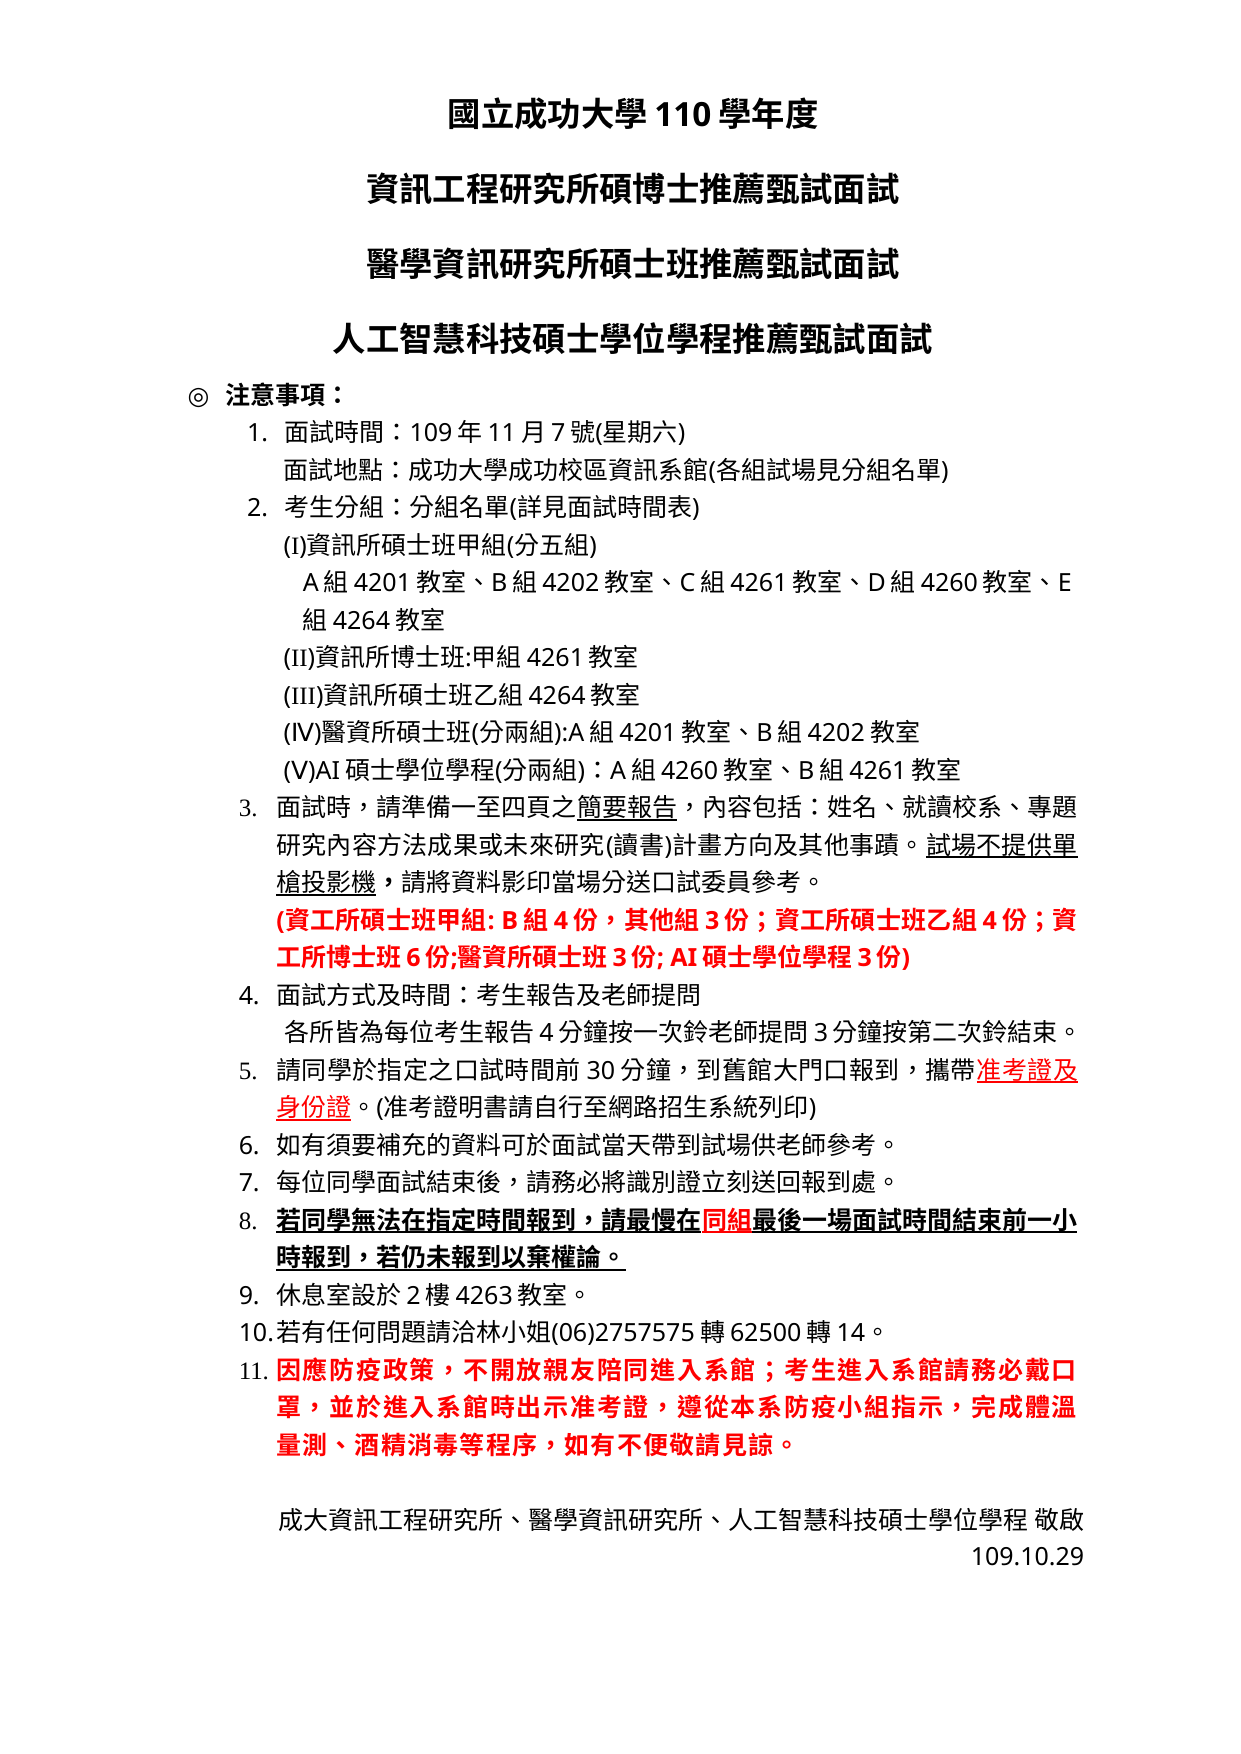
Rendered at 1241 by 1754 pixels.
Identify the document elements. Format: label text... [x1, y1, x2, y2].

list 每位同學面試結束後，請務必將識別證立刻送回報到處。 [238, 1162, 1078, 1200]
text 成大資訊工程研究所、醫學資訊研究所、人工智慧科技碩士學位學程 敬啟 [187, 1500, 1084, 1537]
list 請同學於指定之口試時間前30分鐘，到舊館大門口報到，攜帶准考證及身份證。(准考證明書請自行至網路招生系統列印) [238, 1050, 1078, 1125]
text (資工所碩士班甲組: B組4份，其他組3份；資工所碩士班乙組4份；資工所博士班6份;醫資所碩士班3份; AI碩士學位學程3份) [276, 900, 1078, 975]
list 考生分組：分組名單(詳見面試時間表) [247, 487, 1078, 525]
text 面試地點：成功大學成功校區資訊系館(各組試場見分組名單) [283, 450, 1078, 487]
text (II)資訊所博士班:甲組4261教室 [283, 637, 1078, 675]
text 醫學資訊研究所碩士班推薦甄試面試 [187, 225, 1078, 300]
text 國立成功大學110學年度 [187, 75, 1078, 150]
text 人工智慧科技碩士學位學程推薦甄試面試 [187, 300, 1078, 375]
text A組4201教室、B組4202教室、C組4261教室、D組4260教室、E [283, 562, 1078, 600]
list 若有任何問題請洽林小姐(06)2757575轉62500轉14。 [238, 1312, 1078, 1350]
text (Ⅳ)醫資所碩士班(分兩組):A組4201教室、B組4202教室 [283, 712, 1078, 750]
list 注意事項： [187, 375, 1078, 412]
text 資訊工程研究所碩博士推薦甄試面試 [187, 150, 1078, 225]
list 休息室設於2樓4263教室。 [238, 1275, 1078, 1312]
text (Ⅴ)AI碩士學位學程(分兩組)：A組4260教室、B組4261教室 [283, 750, 1078, 787]
text (I)資訊所碩士班甲組(分五組) [283, 525, 1078, 562]
list 面試時間：109年11月7號(星期六) [247, 412, 1078, 450]
list 如有須要補充的資料可於面試當天帶到試場供老師參考。 [238, 1125, 1078, 1162]
text 109.10.29 [187, 1537, 1084, 1575]
list 面試時，請準備一至四頁之簡要報告，內容包括：姓名、就讀校系、專題研究內容方法成果或未來研究(讀書)計畫方向及其他事蹟。試場不提供單槍投影機，請將資料影印當場分送口試委員參考。 [238, 787, 1078, 900]
text (III)資訊所碩士班乙組4264教室 [283, 675, 1078, 712]
text 各所皆為每位考生報告4分鐘按一次鈴老師提問3分鐘按第二次鈴結束。 [284, 1012, 1078, 1050]
list 面試方式及時間：考生報告及老師提問 [238, 975, 1078, 1012]
list 因應防疫政策，不開放親友陪同進入系館；考生進入系館請務必戴口罩，並於進入系館時出示准考證，遵從本系防疫小組指示，完成體溫量測、酒精消毒等程序，如有不便敬請見諒。 [238, 1350, 1078, 1462]
list 若同學無法在指定時間報到，請最慢在同組最後一場面試時間結束前一小時報到，若仍未報到以棄權論。 [238, 1200, 1078, 1275]
text 組4264教室 [283, 600, 1078, 637]
